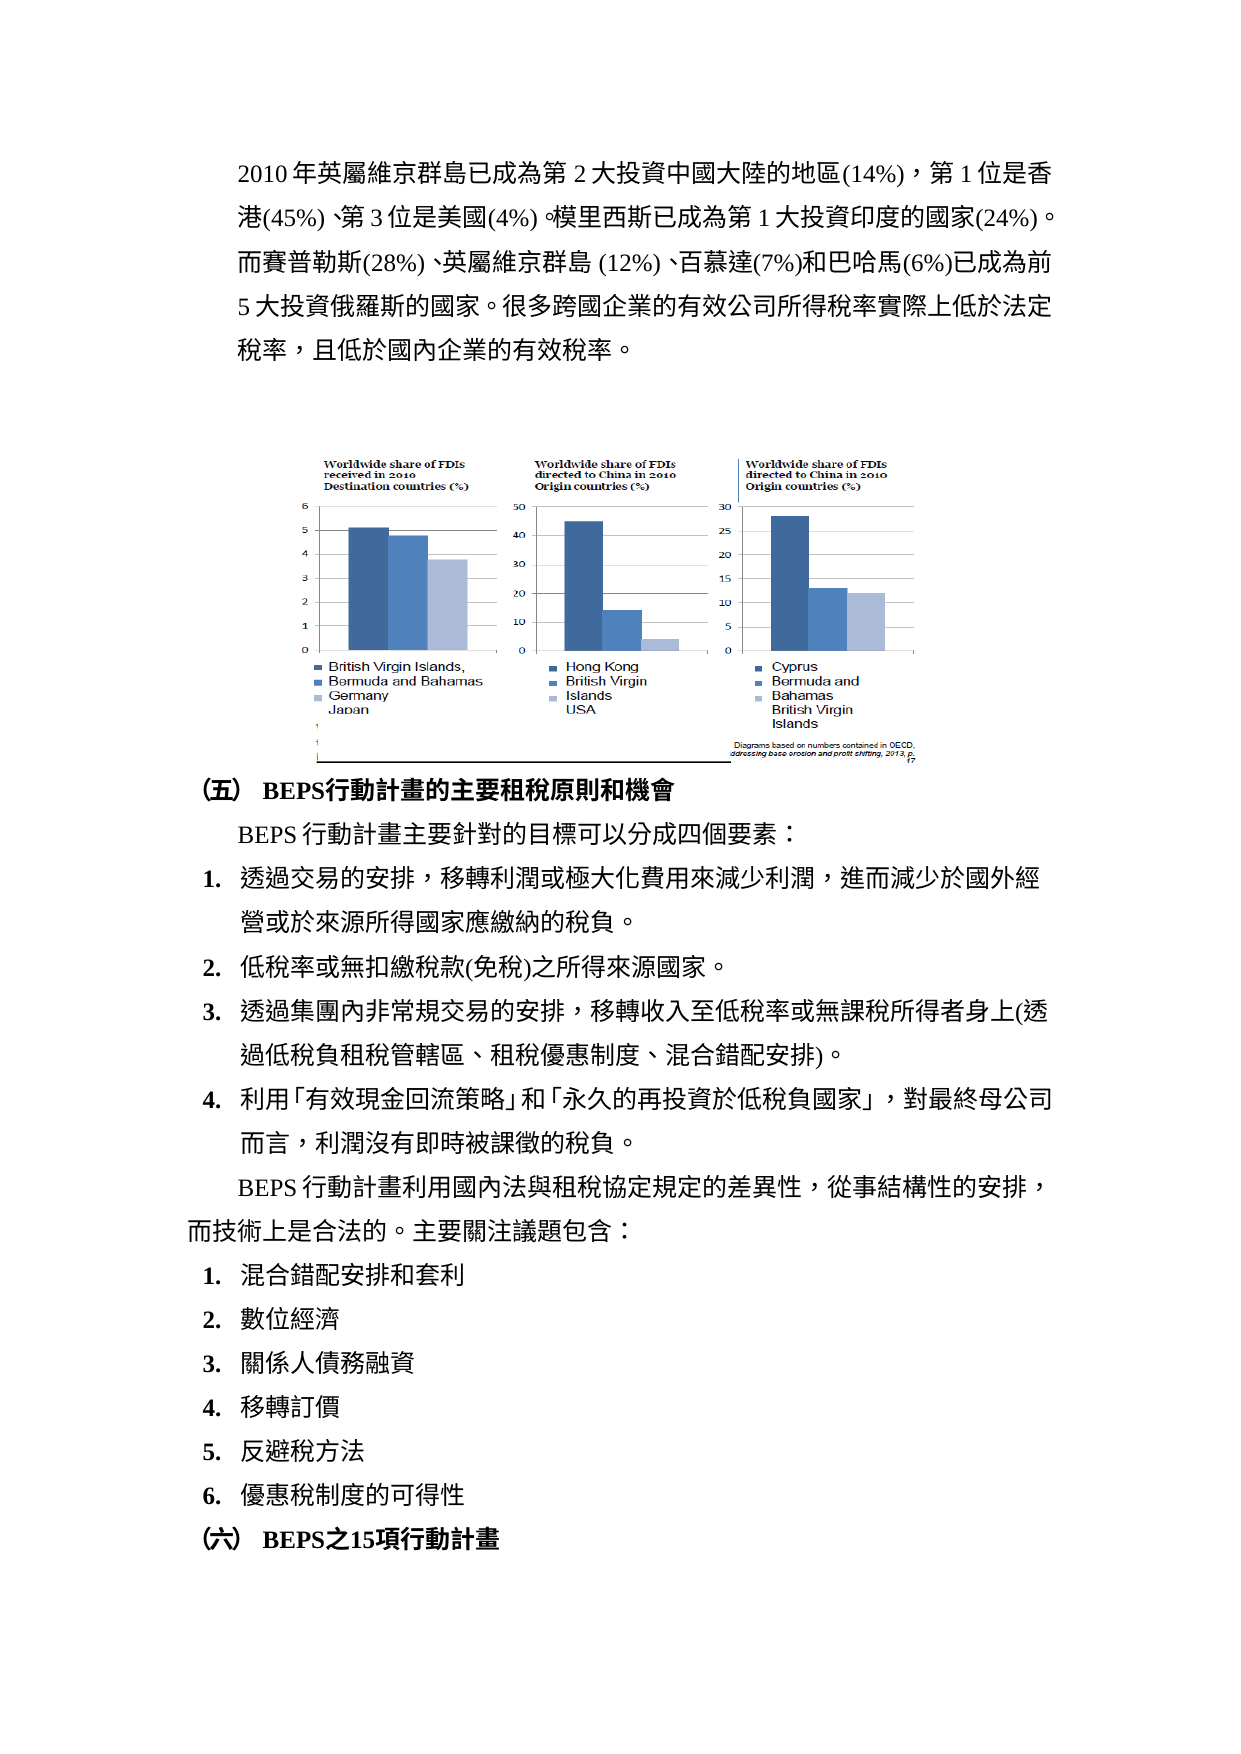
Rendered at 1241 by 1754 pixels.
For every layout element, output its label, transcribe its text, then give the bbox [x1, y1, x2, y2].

list 反避稅方法 [202, 1428, 1053, 1472]
list 低稅率或無扣繳稅款(免稅)之所得來源國家。 [202, 943, 1053, 987]
text 實務上透過於免稅天堂設立空殼公司實質控制股權的案例越來越多。2010年英屬維京群島已成為第2大投資中國大陸的地區(14%)，第1位是香港(45%)、第3位是美國(4%)。模里西斯已成為第1大投資印度的國家(24%)。而賽普勒斯(28%)、英屬維京群島 (12%)、百慕達(7%)和巴哈馬(6%)已成為前5大投資俄羅斯的國家。很多跨國企業的有效公司所得稅率實際上低於法定稅率，且低於國內企業的有效稅率。 [237, 150, 1053, 370]
list 混合錯配安排和套利 [202, 1252, 1053, 1296]
list 數位經濟 [202, 1296, 1053, 1340]
text BEPS行動計畫利用國內法與租稅協定規定的差異性，從事結構性的安排，而技術上是合法的。主要關注議題包含： [187, 1163, 1053, 1252]
list 利用「有效現金回流策略」和「永久的再投資於低稅負國家」，對最終母公司而言，利潤沒有即時被課徵的稅負。 [202, 1075, 1053, 1163]
list 關係人債務融資 [202, 1340, 1053, 1384]
list 透過集團內非常規交易的安排，移轉收入至低稅率或無課稅所得者身上(透過低稅負租稅管轄區、租稅優惠制度、混合錯配安排)。 [202, 987, 1053, 1075]
text BEPS行動計畫主要針對的目標可以分成四個要素： [187, 811, 1053, 855]
list BEPS行動計畫的主要租稅原則和機會 [187, 767, 1053, 811]
list BEPS之15項行動計畫 [187, 1516, 1053, 1560]
list 移轉訂價 [202, 1384, 1053, 1428]
list 優惠稅制度的可得性 [202, 1472, 1053, 1516]
list 透過交易的安排，移轉利潤或極大化費用來減少利潤，進而減少於國外經營或於來源所得國家應繳納的稅負。 [202, 855, 1053, 943]
